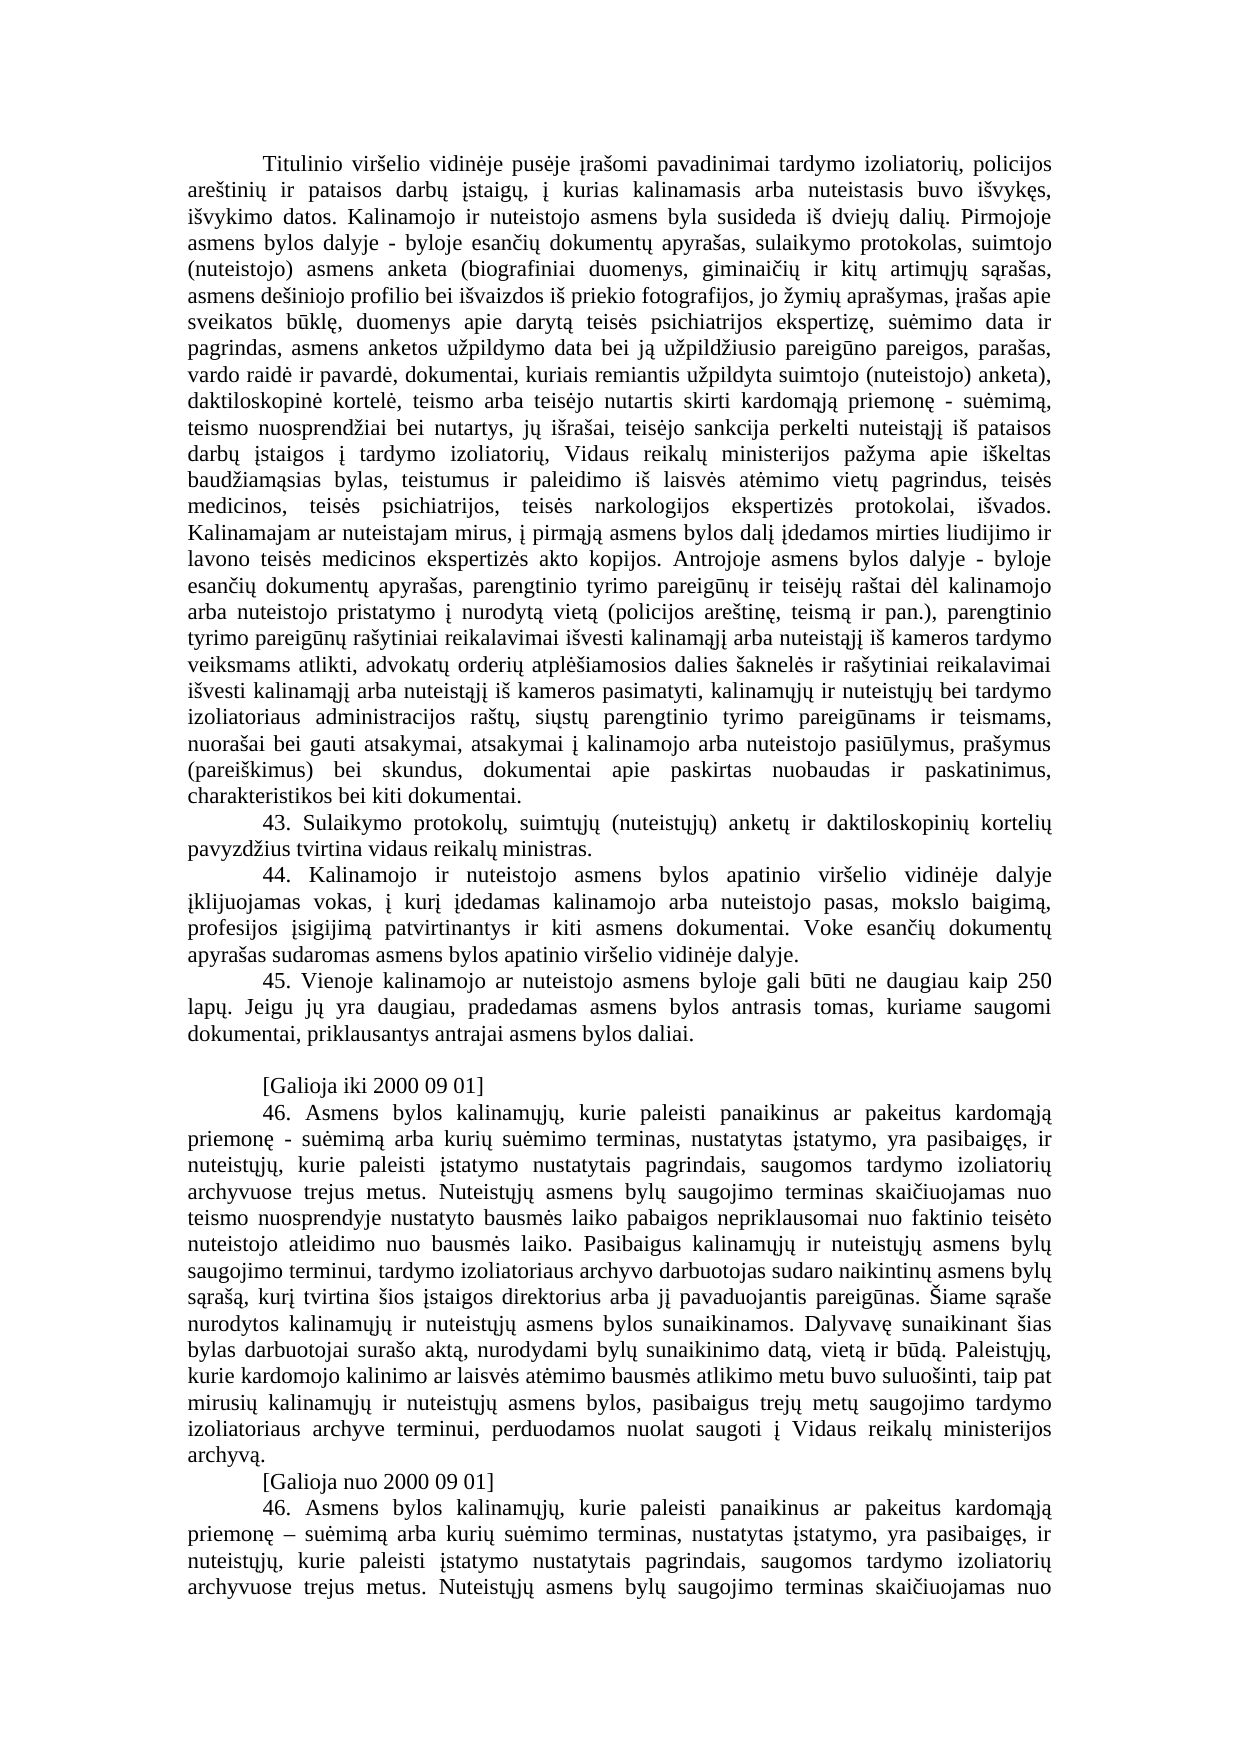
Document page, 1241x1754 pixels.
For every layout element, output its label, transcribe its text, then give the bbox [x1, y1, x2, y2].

text 46. Asmens bylos kalinamųjų, kurie paleisti panaikinus ar pakeitus kardomąją priemonę - suėmimą arba kurių suėmimo terminas, nustatytas įstatymo, yra pasibaigęs, ir nuteistųjų, kurie paleisti įstatymo nustatytais pagrindais, saugomos tardymo izoliatorių archyvuose trejus metus. Nuteistųjų asmens bylų saugojimo terminas skaičiuojamas nuo teismo nuosprendyje nustatyto bausmės laiko pabaigos nepriklausomai nuo faktinio teisėto nuteistojo atleidimo nuo bausmės laiko. Pasibaigus kalinamųjų ir nuteistųjų asmens bylų saugojimo terminui, tardymo izoliatoriaus archyvo darbuotojas sudaro naikintinų asmens bylų sąrašą, kurį tvirtina šios įstaigos direktorius arba jį pavaduojantis pareigūnas. Šiame sąraše nurodytos kalinamųjų ir nuteistųjų asmens bylos sunaikinamos. Dalyvavę sunaikinant šias bylas darbuotojai surašo aktą, nurodydami bylų sunaikinimo datą, vietą ir būdą. Paleistųjų, kurie kardomojo kalinimo ar laisvės atėmimo bausmės atlikimo metu buvo suluošinti, taip pat mirusių kalinamųjų ir nuteistųjų asmens bylos, pasibaigus trejų metų saugojimo tardymo izoliatoriaus archyve terminui, perduodamos nuolat saugoti į Vidaus reikalų ministerijos archyvą. [187, 1099, 1053, 1468]
text 45. Vienoje kalinamojo ar nuteistojo asmens byloje gali būti ne daugiau kaip 250 lapų. Jeigu jų yra daugiau, pradedamas asmens bylos antrasis tomas, kuriame saugomi dokumentai, priklausantys antrajai asmens bylos daliai. [187, 967, 1053, 1046]
text Titulinio viršelio vidinėje pusėje įrašomi pavadinimai tardymo izoliatorių, policijos areštinių ir pataisos darbų įstaigų, į kurias kalinamasis arba nuteistasis buvo išvykęs, išvykimo datos. Kalinamojo ir nuteistojo asmens byla susideda iš dviejų dalių. Pirmojoje asmens bylos dalyje - byloje esančių dokumentų apyrašas, sulaikymo protokolas, suimtojo (nuteistojo) asmens anketa (biografiniai duomenys, giminaičių ir kitų artimųjų sąrašas, asmens dešiniojo profilio bei išvaizdos iš priekio fotografijos, jo žymių aprašymas, įrašas apie sveikatos būklę, duomenys apie darytą teisės psichiatrijos ekspertizę, suėmimo data ir pagrindas, asmens anketos užpildymo data bei ją užpildžiusio pareigūno pareigos, parašas, vardo raidė ir pavardė, dokumentai, kuriais remiantis užpildyta suimtojo (nuteistojo) anketa), daktiloskopinė kortelė, teismo arba teisėjo nutartis skirti kardomąją priemonę - suėmimą, teismo nuosprendžiai bei nutartys, jų išrašai, teisėjo sankcija perkelti nuteistąjį iš pataisos darbų įstaigos į tardymo izoliatorių, Vidaus reikalų ministerijos pažyma apie iškeltas baudžiamąsias bylas, teistumus ir paleidimo iš laisvės atėmimo vietų pagrindus, teisės medicinos, teisės psichiatrijos, teisės narkologijos ekspertizės protokolai, išvados. Kalinamajam ar nuteistajam mirus, į pirmąją asmens bylos dalį įdedamos mirties liudijimo ir lavono teisės medicinos ekspertizės akto kopijos. Antrojoje asmens bylos dalyje - byloje esančių dokumentų apyrašas, parengtinio tyrimo pareigūnų ir teisėjų raštai dėl kalinamojo arba nuteistojo pristatymo į nurodytą vietą (policijos areštinę, teismą ir pan.), parengtinio tyrimo pareigūnų rašytiniai reikalavimai išvesti kalinamąjį arba nuteistąjį iš kameros tardymo veiksmams atlikti, advokatų orderių atplėšiamosios dalies šaknelės ir rašytiniai reikalavimai išvesti kalinamąjį arba nuteistąjį iš kameros pasimatyti, kalinamųjų ir nuteistųjų bei tardymo izoliatoriaus administracijos raštų, siųstų parengtinio tyrimo pareigūnams ir teismams, nuorašai bei gauti atsakymai, atsakymai į kalinamojo arba nuteistojo pasiūlymus, prašymus (pareiškimus) bei skundus, dokumentai apie paskirtas nuobaudas ir paskatinimus, charakteristikos bei kiti dokumentai. [187, 150, 1053, 809]
text [Galioja iki 2000 09 01] [187, 1072, 1053, 1099]
text 44. Kalinamojo ir nuteistojo asmens bylos apatinio viršelio vidinėje dalyje įklijuojamas vokas, į kurį įdedamas kalinamojo arba nuteistojo pasas, mokslo baigimą, profesijos įsigijimą patvirtinantys ir kiti asmens dokumentai. Voke esančių dokumentų apyrašas sudaromas asmens bylos apatinio viršelio vidinėje dalyje. [187, 862, 1053, 967]
text [Galioja nuo 2000 09 01] [187, 1468, 1053, 1494]
text 43. Sulaikymo protokolų, suimtųjų (nuteistųjų) anketų ir daktiloskopinių kortelių pavyzdžius tvirtina vidaus reikalų ministras. [187, 809, 1053, 862]
text 46. Asmens bylos kalinamųjų, kurie paleisti panaikinus ar pakeitus kardomąją priemonę – suėmimą arba kurių suėmimo terminas, nustatytas įstatymo, yra pasibaigęs, ir nuteistųjų, kurie paleisti įstatymo nustatytais pagrindais, saugomos tardymo izoliatorių archyvuose trejus metus. Nuteistųjų asmens bylų saugojimo terminas skaičiuojamas nuo [187, 1494, 1053, 1599]
